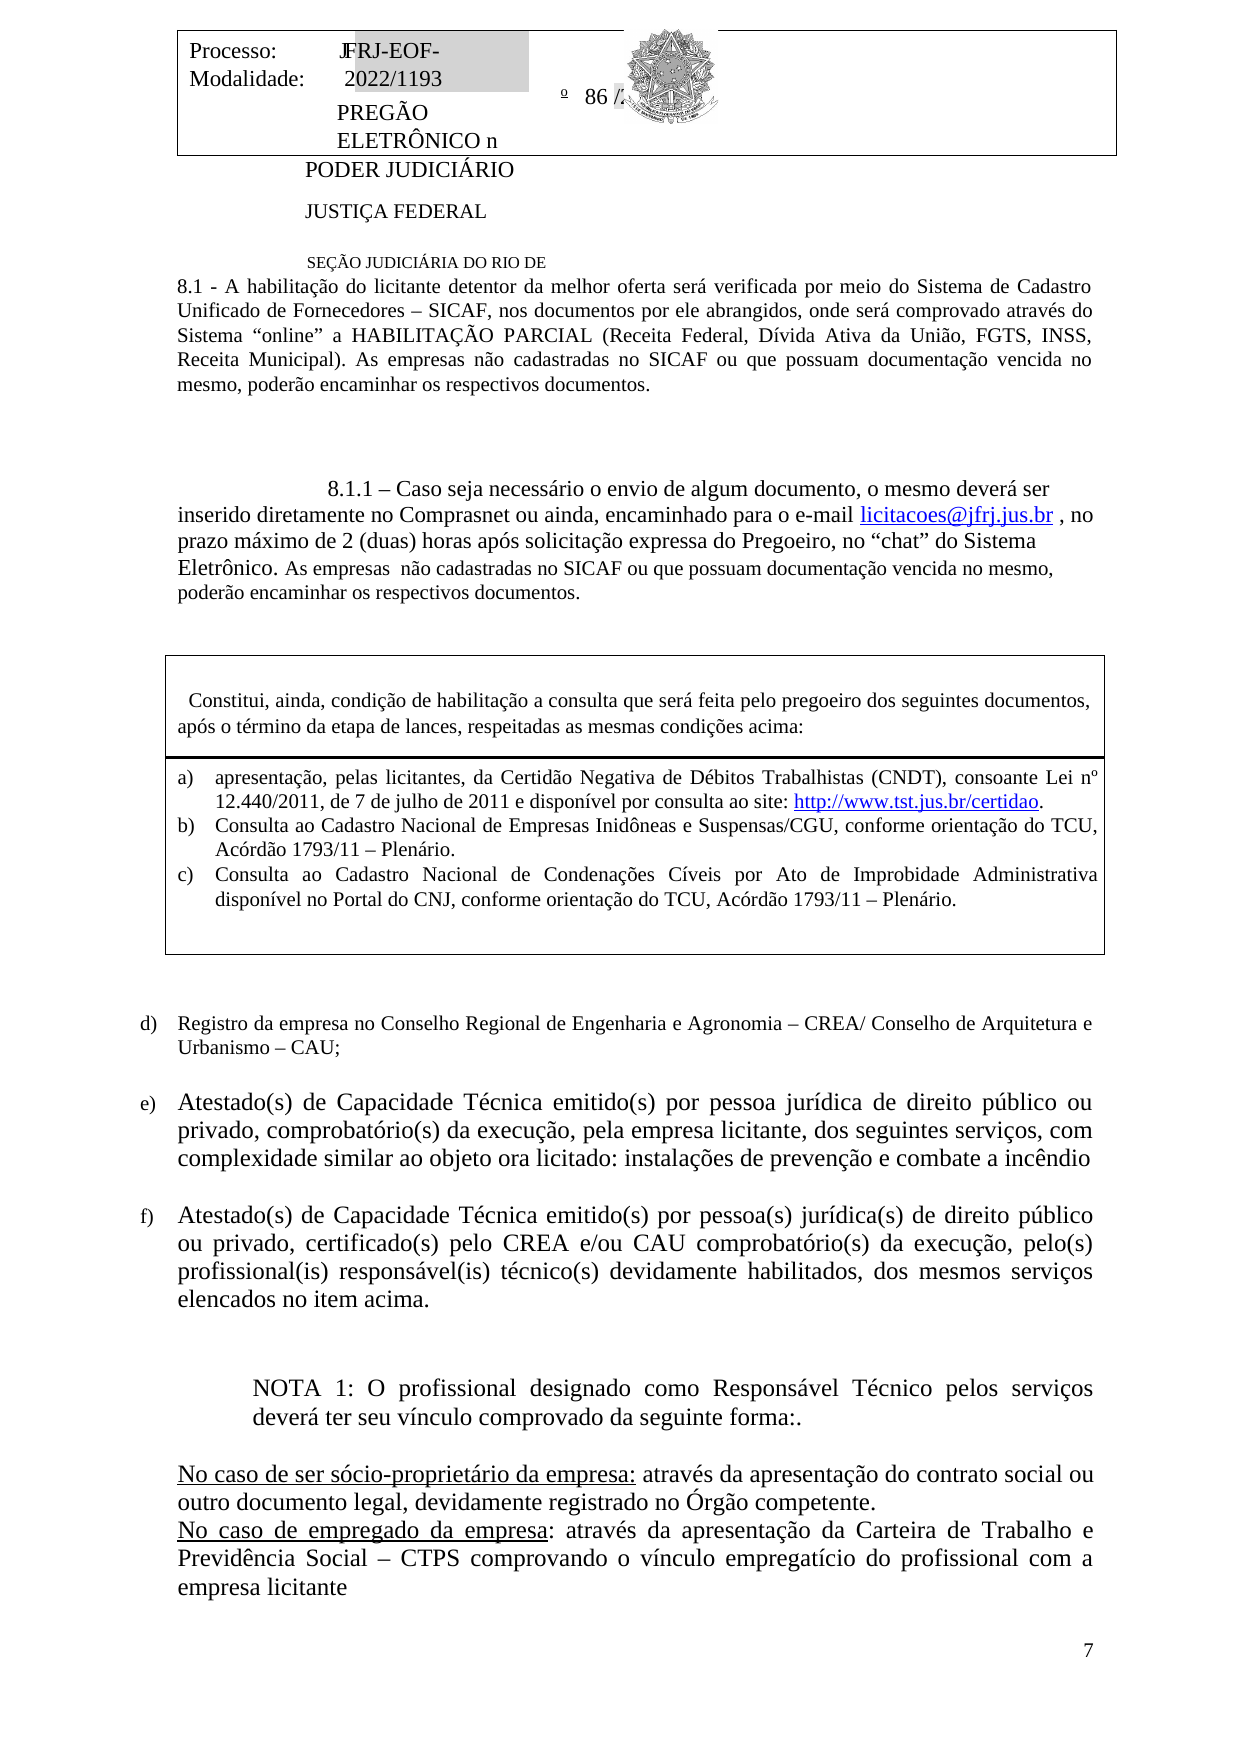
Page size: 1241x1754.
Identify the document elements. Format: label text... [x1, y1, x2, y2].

text 8.1 - A habilitação do licitante detentor da melhor oferta será verificada por meio do Sistema de Cadastro Unificado de Fornecedores – SICAF, nos documentos por ele abrangidos, onde será comprovado através do Sistema “online” a HABILITAÇÃO PARCIAL (Receita Federal, Dívida Ativa da União, FGTS, INSS, Receita Municipal). As empresas não cadastradas no SICAF ou que possuam documentação vencida no mesmo, poderão encaminhar os respectivos documentos. [177, 273, 1093, 396]
table_cell apresentação, pelas licitantes, da Certidão Negativa de Débitos Trabalhistas (CNDT), consoante Lei nº 12.440/2011, de 7 de julho de 2011 e disponível por consulta ao site: http://www.tst.jus.br/certidao. Consulta ao Cadastro Nacional de Empresas Inidôneas e Suspensas/CGU, conforme orientação do TCU, Acórdão 1793/11 – Plenário. Consulta ao Cadastro Nacional de Condenações Cíveis por Ato de Improbidade Administrativa disponível no Portal do CNJ, conforme orientação do TCU, Acórdão 1793/11 – Plenário. [204, 759, 1104, 954]
list No caso de empregado da empresa: através da apresentação da Carteira de Trabalho e Previdência Social – CTPS comprovando o vínculo empregatício do profissional com a empresa licitante [140, 1516, 1094, 1601]
text NOTA 1: O profissional designado como Responsável Técnico pelos serviços deverá ter seu vínculo comprovado da seguinte forma:. [252, 1374, 1094, 1431]
list Atestado(s) de Capacidade Técnica emitido(s) por pessoa(s) jurídica(s) de direito público ou privado, certificado(s) pelo CREA e/ou CAU comprobatório(s) da execução, pelo(s) profissional(is) responsável(is) técnico(s) devidamente habilitados, dos mesmos serviços elencados no item acima. [140, 1201, 1094, 1313]
list No caso de ser sócio-proprietário da empresa: através da apresentação do contrato social ou outro documento legal, devidamente registrado no Órgão competente. [140, 1459, 1094, 1516]
list Atestado(s) de Capacidade Técnica emitido(s) por pessoa jurídica de direito público ou privado, comprobatório(s) da execução, pela empresa licitante, dos seguintes serviços, com complexidade similar ao objeto ora licitado: instalações de prevenção e combate a incêndio [140, 1087, 1094, 1172]
table_cell [166, 759, 203, 954]
text 8.1.1 – Caso seja necessário o envio de algum documento, o mesmo deverá ser inserido diretamente no Comprasnet ou ainda, encaminhado para o e-mail licitacoes@jfrj.jus.br , no prazo máximo de 2 (duas) horas após solicitação expressa do Pregoeiro, no “chat” do Sistema Eletrônico. As empresas não cadastradas no SICAF ou que possuam documentação vencida no mesmo, poderão encaminhar os respectivos documentos. [177, 475, 1093, 604]
list Registro da empresa no Conselho Regional de Engenharia e Agronomia – CREA/ Conselho de Arquitetura e Urbanismo – CAU; [140, 1011, 1094, 1059]
table_header Constitui, ainda, condição de habilitação a consulta que será feita pelo pregoeiro dos seguintes documentos, após o término da etapa de lances, respeitadas as mesmas condições acima: [166, 656, 1104, 756]
